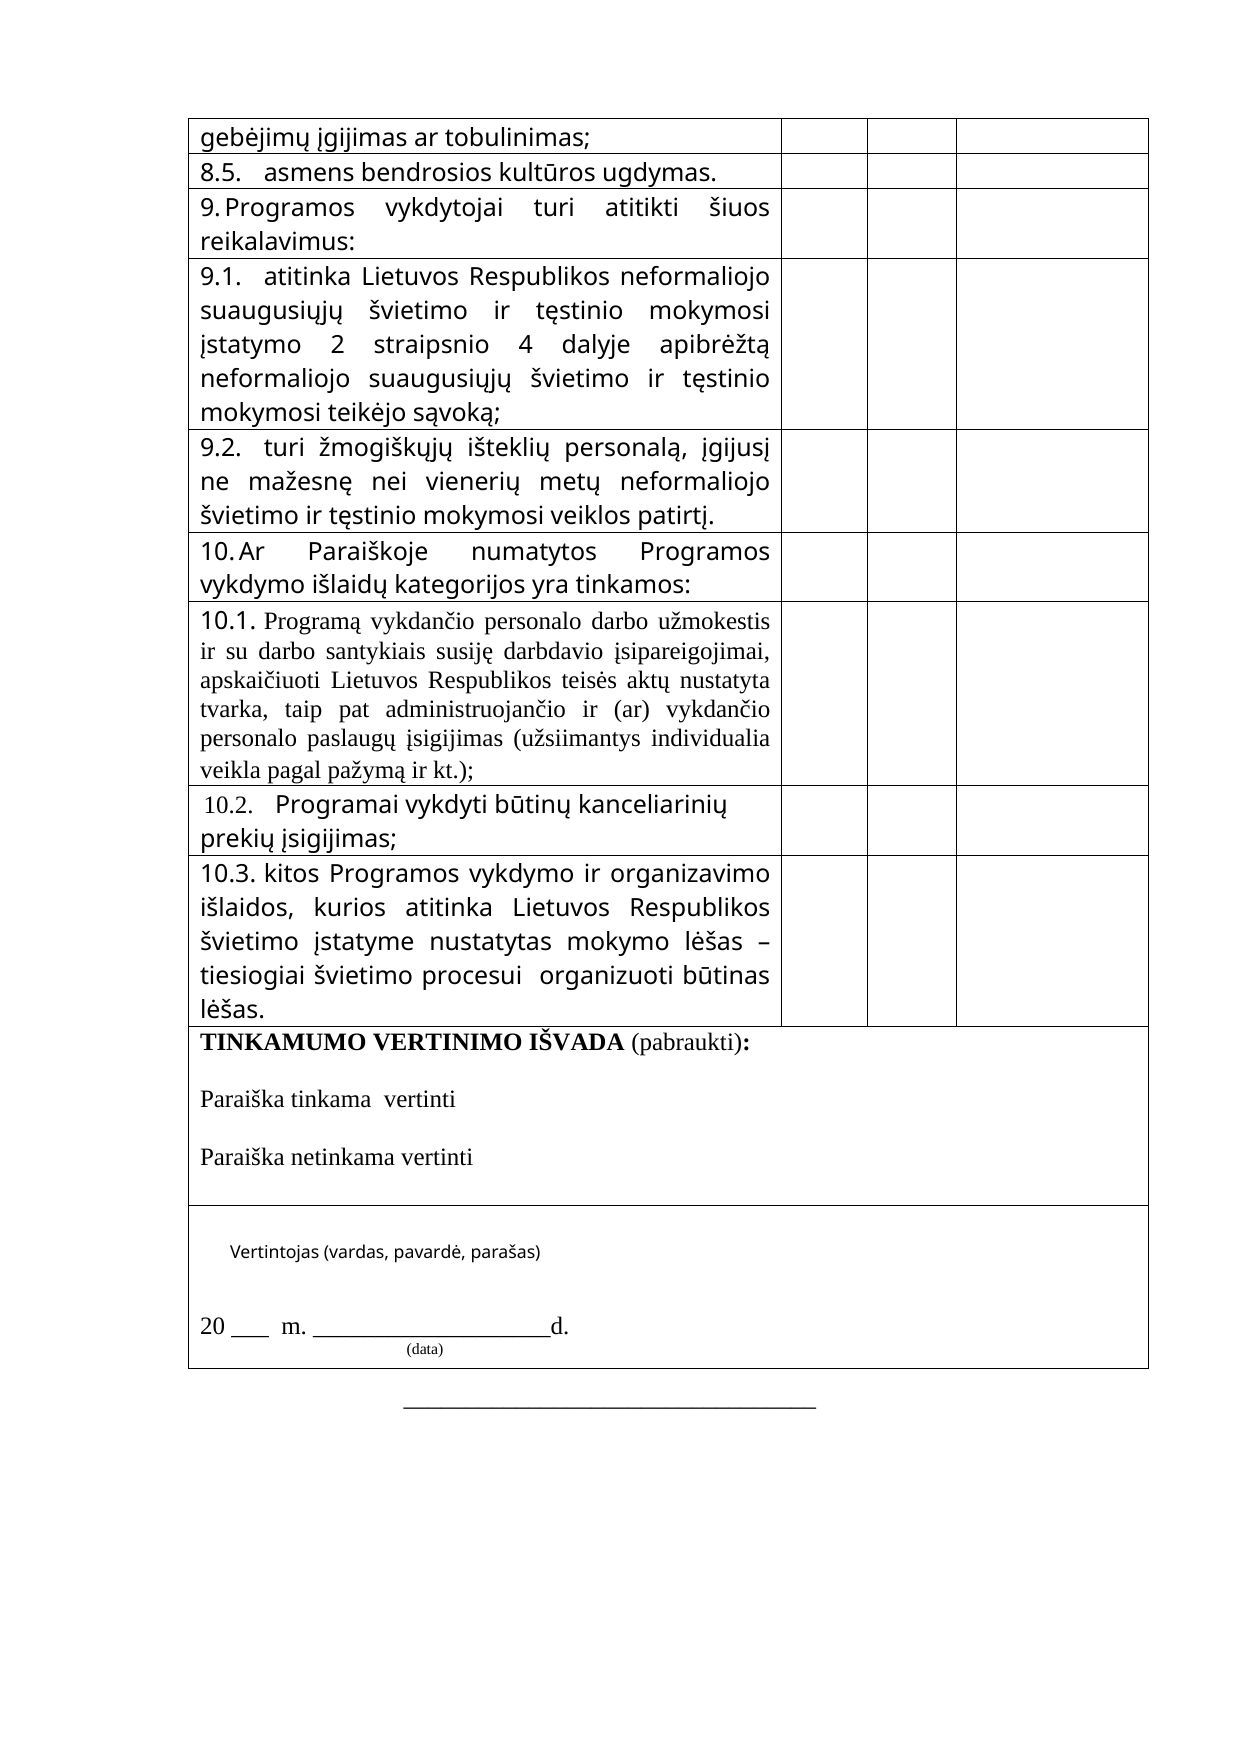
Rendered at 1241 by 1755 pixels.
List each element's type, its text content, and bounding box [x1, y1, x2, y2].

table_cell 9.1. atitinka Lietuvos Respublikos neformaliojo suaugusiųjų švietimo ir tęstinio mokymosi įstatymo 2 straipsnio 4 dalyje apibrėžtą neformaliojo suaugusiųjų švietimo ir tęstinio mokymosi teikėjo sąvoką; [189, 259, 781, 429]
table_cell [868, 154, 956, 188]
table_cell [868, 856, 956, 1026]
table_cell [957, 602, 1148, 785]
table_cell [782, 430, 867, 532]
table_cell [868, 430, 956, 532]
table_cell [782, 119, 867, 153]
table_cell [957, 154, 1148, 188]
table_cell [957, 259, 1148, 429]
table_cell [868, 189, 956, 257]
table_cell 10.1. Programą vykdančio personalo darbo užmokestis ir su darbo santykiais susiję darbdavio įsipareigojimai, apskaičiuoti Lietuvos Respublikos teisės aktų nustatyta tvarka, taip pat administruojančio ir (ar) vykdančio personalo paslaugų įsigijimas (užsiimantys individualia veikla pagal pažymą ir kt.); [189, 602, 781, 785]
table_cell [782, 189, 867, 257]
table_cell 8.5. asmens bendrosios kultūros ugdymas. [189, 154, 781, 188]
table_cell [957, 189, 1148, 257]
table_cell [957, 119, 1148, 153]
table_cell 9. Programos vykdytojai turi atitikti šiuos reikalavimus: [189, 189, 781, 257]
table_cell [868, 533, 956, 601]
table_cell [782, 786, 867, 854]
table_cell [868, 786, 956, 854]
table_cell 10.3. kitos Programos vykdymo ir organizavimo išlaidos, kurios atitinka Lietuvos Respublikos švietimo įstatyme nustatytas mokymo lėšas – tiesiogiai švietimo procesui organizuoti būtinas lėšas. [189, 856, 781, 1026]
table_cell [782, 602, 867, 785]
table_cell [868, 119, 956, 153]
table_cell [868, 259, 956, 429]
table_cell 10.2. Programai vykdyti būtinų kanceliarinių prekių įsigijimas; [189, 786, 781, 854]
table_cell Vertintojas (vardas, pavardė, parašas) 20 ___ m. ___________________d. (data) [189, 1206, 1148, 1368]
table_cell [868, 602, 956, 785]
table_cell [782, 154, 867, 188]
table_cell [957, 533, 1148, 601]
table_cell [957, 856, 1148, 1026]
table_cell gebėjimų įgijimas ar tobulinimas; [189, 119, 781, 153]
table_cell [782, 533, 867, 601]
table_cell 9.2. turi žmogiškųjų išteklių personalą, įgijusį ne mažesnę nei vienerių metų neformaliojo švietimo ir tęstinio mokymosi veiklos patirtį. [189, 430, 781, 532]
text ––––––––––––––––––––––––––––––––– [177, 1391, 1122, 1420]
table_cell [957, 786, 1148, 854]
table_cell [957, 430, 1148, 532]
table_cell [782, 259, 867, 429]
table_cell 10. Ar Paraiškoje numatytos Programos vykdymo išlaidų kategorijos yra tinkamos: [189, 533, 781, 601]
table_cell TINKAMUMO VERTINIMO IŠVADA (pabraukti): Paraiška tinkama vertinti Paraiška netinkama vertinti [189, 1027, 1148, 1205]
table_cell [782, 856, 867, 1026]
